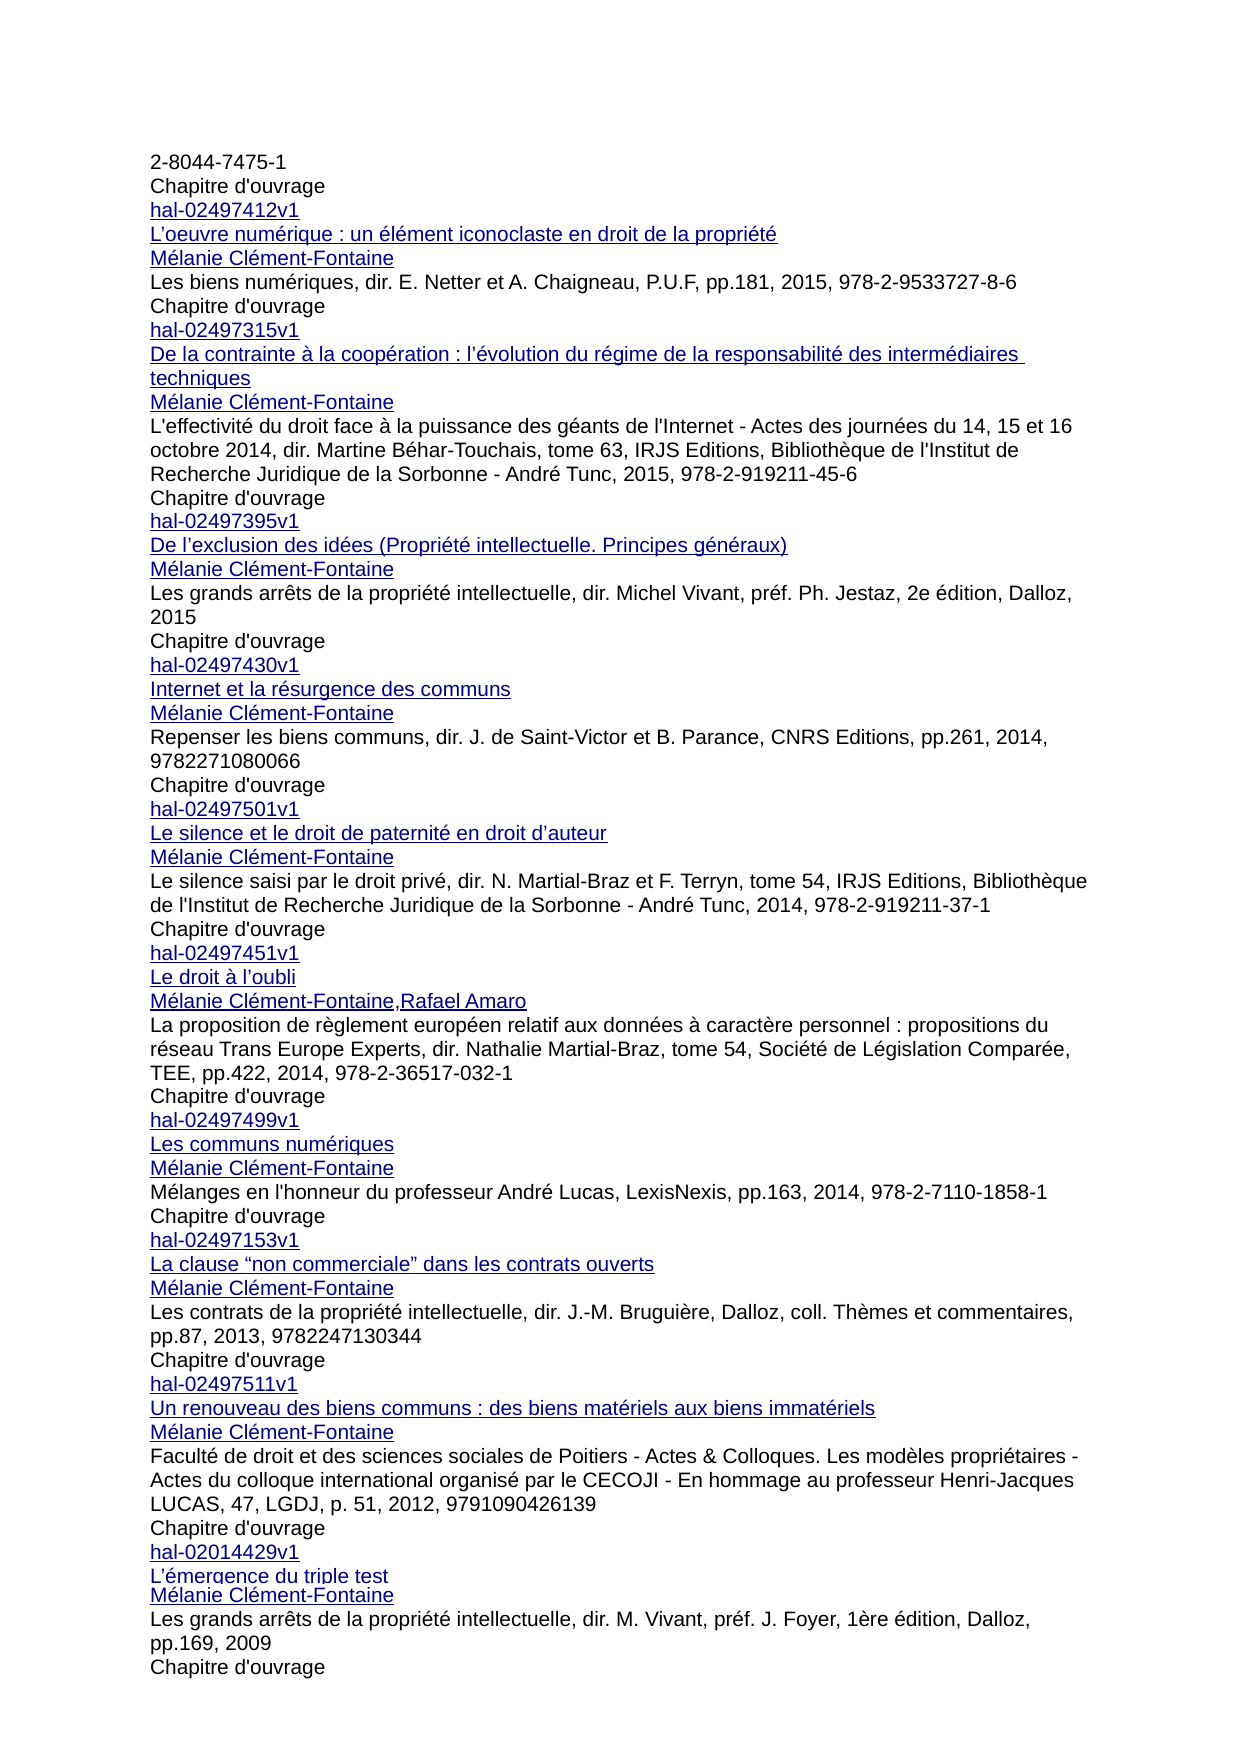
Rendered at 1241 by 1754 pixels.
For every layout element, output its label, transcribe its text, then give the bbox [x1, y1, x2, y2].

table_cell De l’exclusion des idées (Propriété intellectuelle. Principes généraux) Mélanie Clément-Fontaine Les grands arrêts de la propriété intellectuelle, dir. Michel Vivant, préf. Ph. Jestaz, 2e édition, Dalloz, 2015 Chapitre d'ouvrage hal-02497430v1 [150, 533, 1090, 677]
table_cell Internet et la résurgence des communs Mélanie Clément-Fontaine Repenser les biens communs, dir. J. de Saint-Victor et B. Parance, CNRS Editions, pp.261, 2014, 9782271080066 Chapitre d'ouvrage hal-02497501v1 [150, 677, 1090, 821]
table_cell Le silence et le droit de paternité en droit d’auteur Mélanie Clément-Fontaine Le silence saisi par le droit privé, dir. N. Martial-Braz et F. Terryn, tome 54, IRJS Editions, Bibliothèque de l'Institut de Recherche Juridique de la Sorbonne - André Tunc, 2014, 978-2-919211-37-1 Chapitre d'ouvrage hal-02497451v1 [150, 821, 1090, 964]
table_cell De la contrainte à la coopération : l’évolution du régime de la responsabilité des intermédiaires techniques Mélanie Clément-Fontaine L'effectivité du droit face à la puissance des géants de l'Internet - Actes des journées du 14, 15 et 16 octobre 2014, dir. Martine Béhar-Touchais, tome 63, IRJS Editions, Bibliothèque de l'Institut de Recherche Juridique de la Sorbonne - André Tunc, 2015, 978-2-919211-45-6 Chapitre d'ouvrage hal-02497395v1 [150, 342, 1090, 533]
table_cell La clause “non commerciale” dans les contrats ouverts Mélanie Clément-Fontaine Les contrats de la propriété intellectuelle, dir. J.-M. Bruguière, Dalloz, coll. Thèmes et commentaires, pp.87, 2013, 9782247130344 Chapitre d'ouvrage hal-02497511v1 [150, 1252, 1090, 1396]
table_cell Le droit à l’oubli Mélanie Clément-Fontaine,Rafael Amaro La proposition de règlement européen relatif aux données à caractère personnel : propositions du réseau Trans Europe Experts, dir. Nathalie Martial-Braz, tome 54, Société de Législation Comparée, TEE, pp.422, 2014, 978-2-36517-032-1 Chapitre d'ouvrage hal-02497499v1 [150, 965, 1090, 1132]
table_cell L’oeuvre numérique : un élément iconoclaste en droit de la propriété Mélanie Clément-Fontaine Les biens numériques, dir. E. Netter et A. Chaigneau, P.U.F, pp.181, 2015, 978-2-9533727-8-6 Chapitre d'ouvrage hal-02497315v1 [150, 222, 1090, 342]
table_cell Un renouveau des biens communs : des biens matériels aux biens immatériels Mélanie Clément-Fontaine Faculté de droit et des sciences sociales de Poitiers - Actes & Colloques. Les modèles propriétaires - Actes du colloque international organisé par le CECOJI - En hommage au professeur Henri-Jacques LUCAS, 47, LGDJ, p. 51, 2012, 9791090426139 Chapitre d'ouvrage hal-02014429v1 [150, 1396, 1090, 1563]
table_cell L’émergence du triple test Mélanie Clément-Fontaine Les grands arrêts de la propriété intellectuelle, dir. M. Vivant, préf. J. Foyer, 1ère édition, Dalloz, pp.169, 2009 Chapitre d'ouvrage [150, 1564, 1090, 1679]
table_cell Les creative commons face au droit moral Mélanie Clément-Fontaine Le droit moral au 21ème siècle : le rôle changeant du droit moral à l'ère de l'information surabondante, dir. F. Brison, S. Dusollier, M.-Ch. Janssens et H. Vanhees, Larcier, pp.198, 2015, 978-2-8044-7475-1 Chapitre d'ouvrage hal-02497412v1 [150, 150, 1090, 222]
table_cell Les communs numériques Mélanie Clément-Fontaine Mélanges en l'honneur du professeur André Lucas, LexisNexis, pp.163, 2014, 978-2-7110-1858-1 Chapitre d'ouvrage hal-02497153v1 [150, 1132, 1090, 1252]
